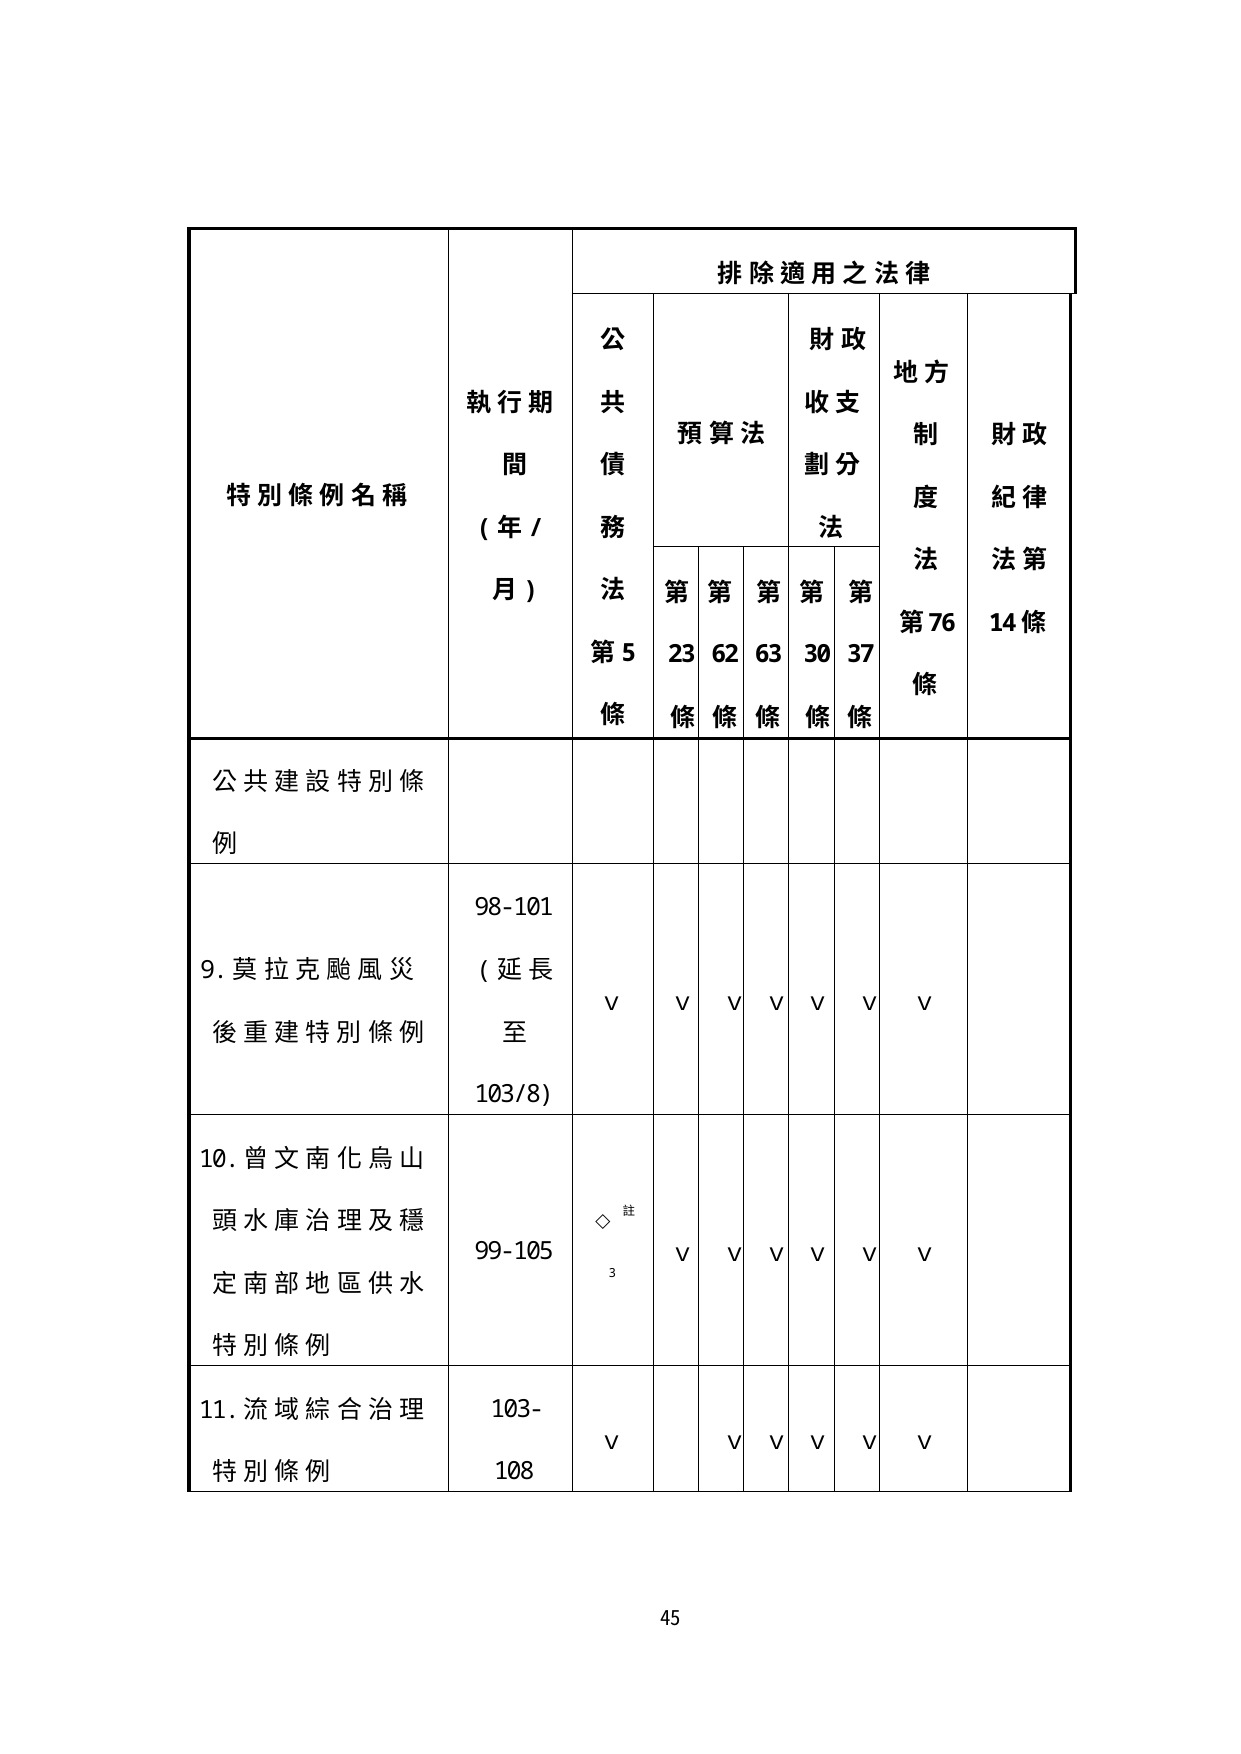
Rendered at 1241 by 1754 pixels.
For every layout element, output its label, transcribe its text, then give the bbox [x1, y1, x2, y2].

table_header 排除適用之法律 [573, 230, 1074, 293]
table_cell 地方制度法第76條 [880, 294, 967, 737]
table_cell [968, 1115, 1069, 1365]
table_cell [449, 740, 572, 863]
table_cell [699, 740, 743, 863]
table_cell 財政收支劃分法 [789, 294, 879, 546]
table_cell ｖ [789, 864, 834, 1114]
table_cell 9.莫拉克颱風災後重建特別條例 [191, 864, 448, 1114]
table_cell 99-105 [449, 1115, 572, 1365]
table_cell ｖ [880, 1366, 967, 1491]
table_cell ｖ [573, 740, 653, 863]
table_cell 公共債務法第5條 第7項 [573, 294, 653, 737]
table_cell 財政紀律法第14條 [968, 294, 1069, 737]
table_header 執行期間 (年/月) [449, 230, 572, 737]
table_cell [789, 740, 834, 863]
table_cell 98-101 (延長至103/8) [449, 864, 572, 1114]
table_cell ｖ [699, 864, 743, 1114]
table_cell ｖ [835, 864, 879, 1114]
table_cell ｖ [835, 1366, 879, 1491]
table_cell [654, 1366, 698, 1491]
table_cell ｖ [573, 864, 653, 1114]
table_cell ｖ [789, 1366, 834, 1491]
table_cell ｖ [654, 1115, 698, 1365]
table_cell 公共建設特別條例 [191, 740, 448, 863]
table_cell 預算法 [654, 294, 788, 546]
table_cell [744, 740, 788, 863]
table_cell [654, 740, 698, 863]
table_cell [968, 740, 1069, 863]
table_cell ｖ [744, 1366, 788, 1491]
table_cell ｖ [699, 1366, 743, 1491]
table_cell 第62條 [699, 547, 743, 737]
table_cell 10.曾文南化烏山頭水庫治理及穩定南部地區供水特別條例 [191, 1115, 448, 1365]
table_cell 第37條 [835, 547, 879, 737]
table_cell ｖ [789, 1115, 834, 1365]
table_cell ｖ [573, 1366, 653, 1491]
table_cell 第30條 [789, 547, 834, 737]
table_cell ｖ [744, 864, 788, 1114]
table_cell [968, 1366, 1069, 1491]
table_cell ｖ [654, 864, 698, 1114]
table_cell [968, 864, 1069, 1114]
table_cell 103-108 [449, 1366, 572, 1491]
table_cell 11.流域綜合治理特別條例 [191, 1366, 448, 1491]
table_cell ◇註3 [573, 1115, 653, 1365]
table_header 特別條例名稱 [191, 230, 448, 737]
table_cell 第63條 [744, 547, 788, 737]
table_cell ｖ [699, 1115, 743, 1365]
table_cell ｖ [880, 1115, 967, 1365]
table_cell [880, 740, 967, 863]
table_cell ｖ [835, 1115, 879, 1365]
table_cell 第23條 [654, 547, 698, 737]
table_cell ｖ [880, 864, 967, 1114]
table_cell ｖ [835, 740, 879, 863]
table_cell ｖ [744, 1115, 788, 1365]
